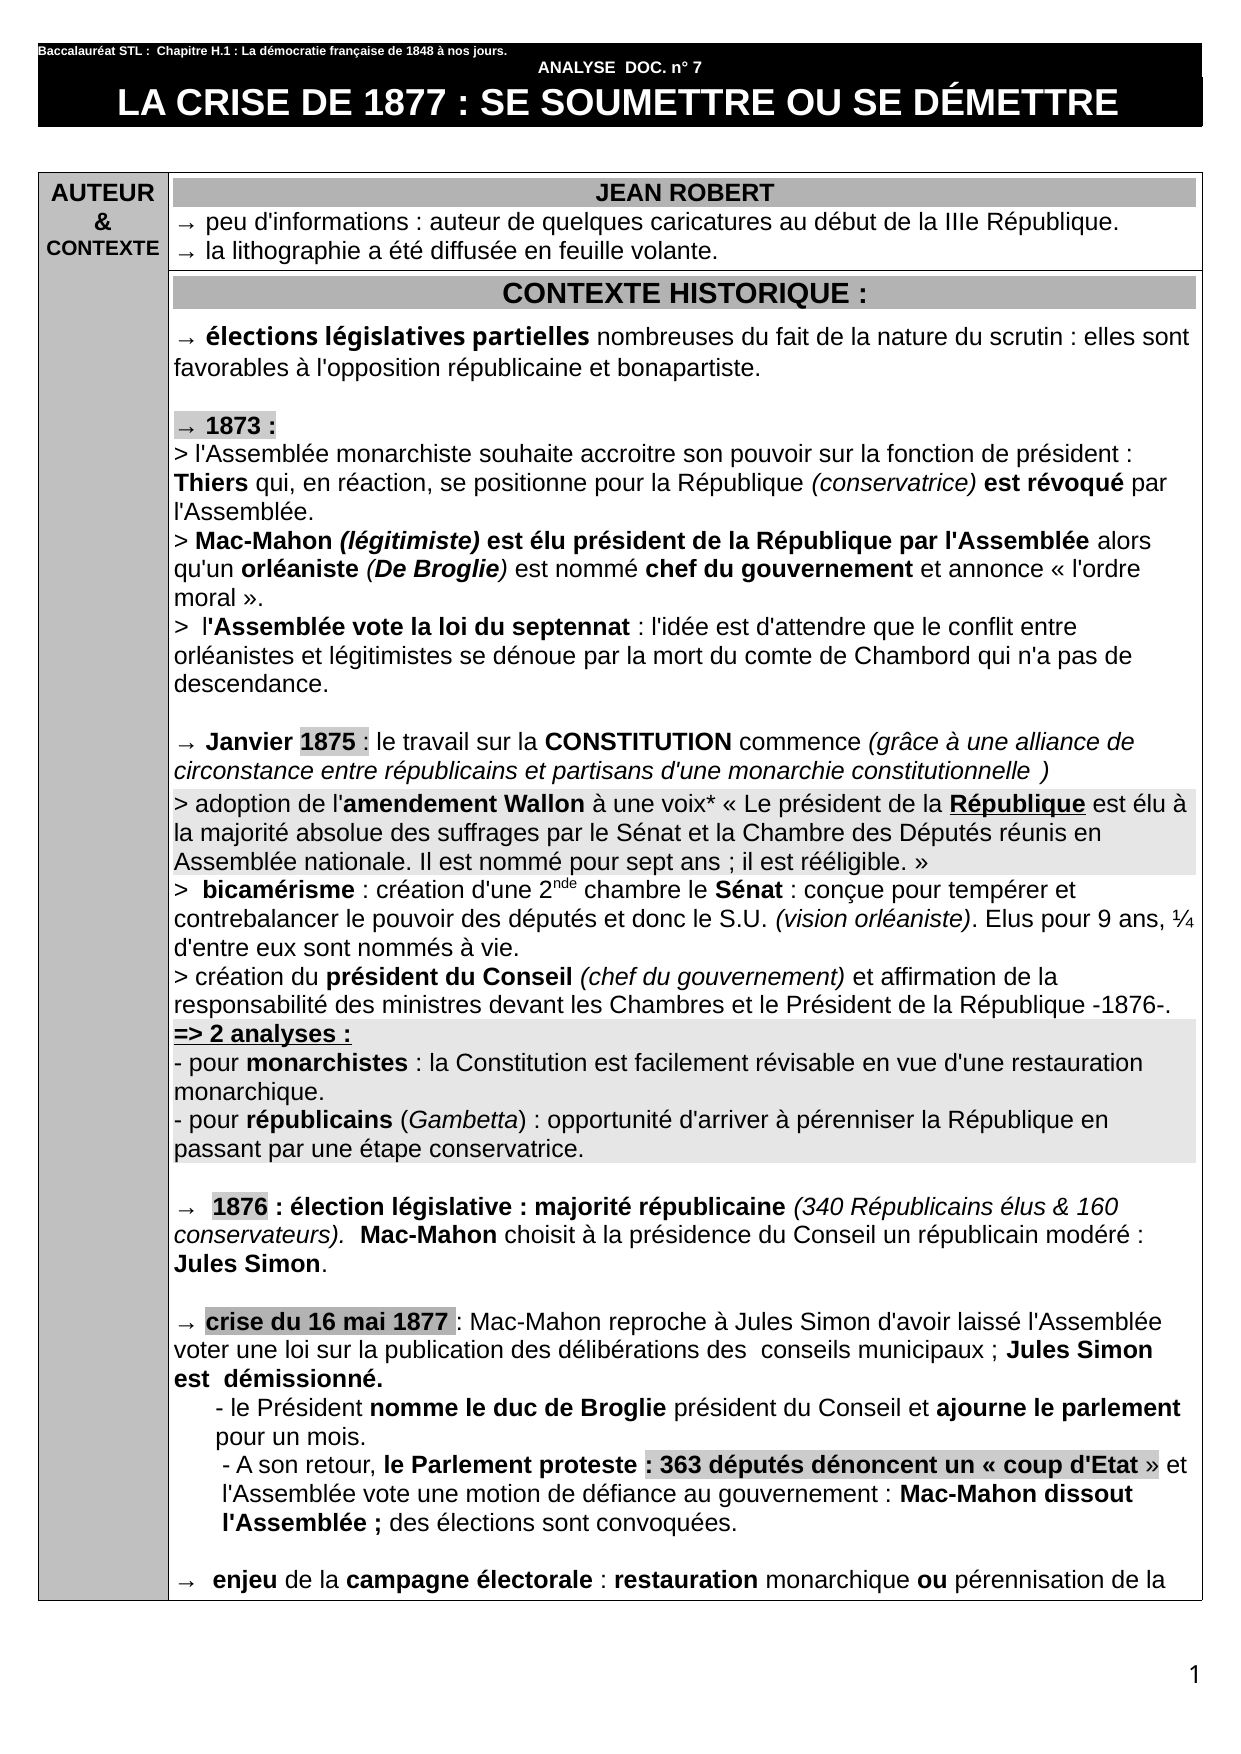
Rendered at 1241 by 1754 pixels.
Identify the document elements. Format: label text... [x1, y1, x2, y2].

text Baccalauréat STL : Chapitre H.1 : La démocratie française de 1848 à nos jours. [38, 43, 1202, 58]
table_header JEAN ROBERT → peu d'informations : auteur de quelques caricatures au début de la IIIe République. → la lithographie a été diffusée en feuille volante. [169, 173, 1202, 270]
table_cell CONTEXTE HISTORIQUE : → élections législatives partielles nombreuses du fait de la nature du scrutin : elles sont favorables à l'opposition républicaine et bonapartiste. → 1873 : > l'Assemblée monarchiste souhaite accroitre son pouvoir sur la fonction de président : Thiers qui, en réaction, se positionne pour la République (conservatrice) est révoqué par l'Assemblée. > Mac-Mahon (légitimiste) est élu président de la République par l'Assemblée alors qu'un orléaniste (De Broglie) est nommé chef du gouvernement et annonce « l'ordre moral ». > l'Assemblée vote la loi du septennat : l'idée est d'attendre que le conflit entre orléanistes et légitimistes se dénoue par la mort du comte de Chambord qui n'a pas de descendance. → Janvier 1875 : le travail sur la CONSTITUTION commence (grâce à une alliance de circonstance entre républicains et partisans d'une monarchie constitutionnelle ) > adoption de l'amendement Wallon à une voix* « Le président de la République est élu à la majorité absolue des suffrages par le Sénat et la Chambre des Députés réunis en Assemblée nationale. Il est nommé pour sept ans ; il est rééligible. » > bicamérisme : création d'une 2nde chambre le Sénat : conçue pour tempérer et contrebalancer le pouvoir des députés et donc le S.U. (vision orléaniste). Elus pour 9 ans, ¼ d'entre eux sont nommés à vie. > création du président du Conseil (chef du gouvernement) et affirmation de la responsabilité des ministres devant les Chambres et le Président de la République -1876-. => 2 analyses : - pour monarchistes : la Constitution est facilement révisable en vue d'une restauration monarchique. - pour républicains (Gambetta) : opportunité d'arriver à pérenniser la République en passant par une étape conservatrice. → 1876 : élection législative : majorité républicaine (340 Républicains élus & 160 conservateurs). Mac-Mahon choisit à la présidence du Conseil un républicain modéré : Jules Simon. → crise du 16 mai 1877 : Mac-Mahon reproche à Jules Simon d'avoir laissé l'Assemblée voter une loi sur la publication des délibérations des conseils municipaux ; Jules Simon est démissionné. - le Président nomme le duc de Broglie président du Conseil et ajourne le parlement pour un mois. - A son retour, le Parlement proteste : 363 députés dénoncent un « coup d'Etat » et l'Assemblée vote une motion de défiance au gouvernement : Mac-Mahon dissout l'Assemblée ; des élections sont convoquées. → enjeu de la campagne électorale : restauration monarchique ou pérennisation de la [169, 271, 1202, 1600]
table_header AUTEUR & CONTEXTE [39, 173, 168, 1600]
text ANALYSE DOC. n° 7 [38, 58, 1202, 77]
text LA CRISE DE 1877 : SE SOUMETTRE OU SE DÉMETTRE [39, 78, 1202, 126]
